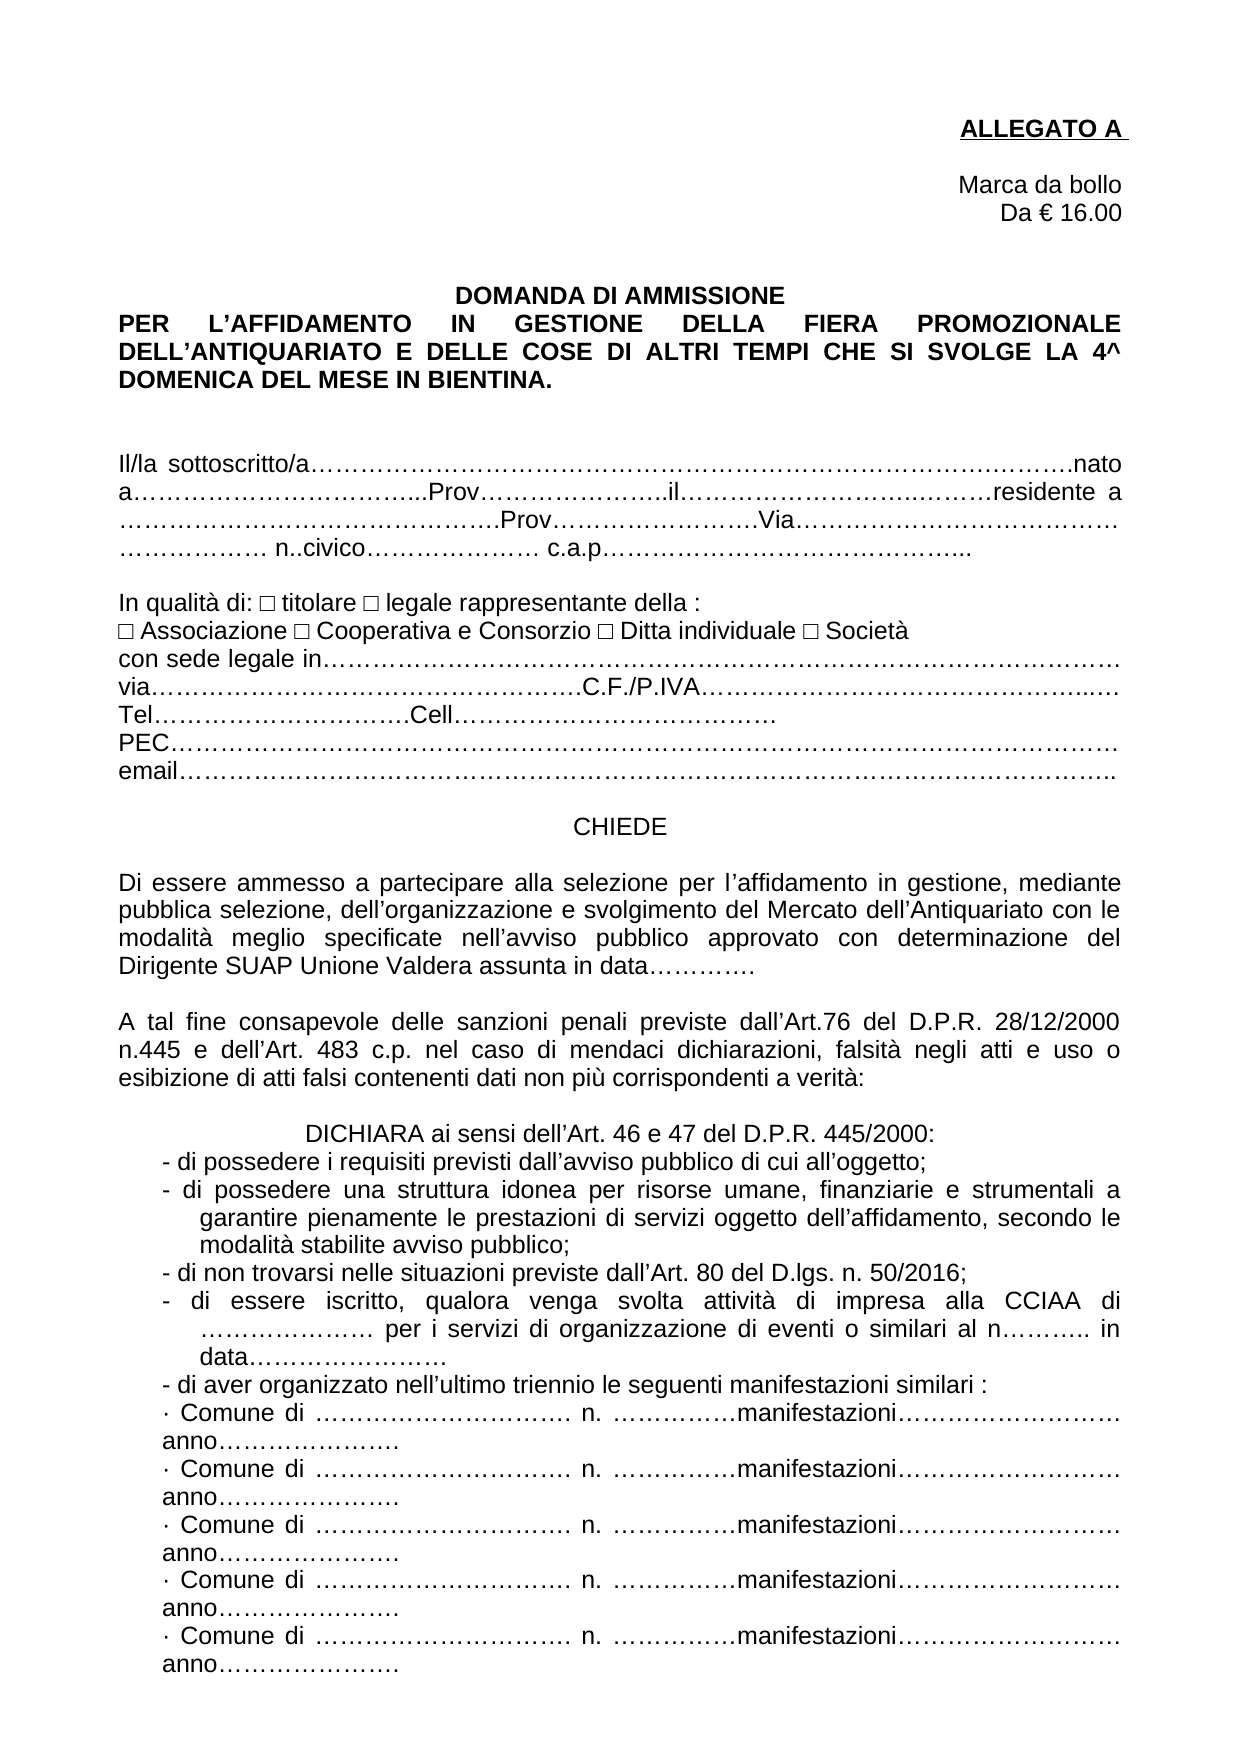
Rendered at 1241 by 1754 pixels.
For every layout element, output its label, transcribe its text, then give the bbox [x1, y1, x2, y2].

text Il/la sottoscritto/a……………………………………………………………………….……….nato a……………………………...Prov…………………..il………………………..………residente a ……………………………………….Prov…………………….Via………………………………………………… n..civico………………… c.a.p……………………………………... [118, 450, 1122, 561]
text □ Associazione □ Cooperativa e Consorzio □ Ditta individuale □ Società [118, 617, 1122, 645]
text CHIEDE [118, 813, 1122, 841]
text DICHIARA ai sensi dell’Art. 46 e 47 del D.P.R. 445/2000: [118, 1120, 1122, 1148]
text · Comune di …………………………. n. ……………manifestazioni……………………… anno…………………. [162, 1622, 1122, 1678]
text - di essere iscritto, qualora venga svolta attività di impresa alla CCIAA di ………………… per i servizi di organizzazione di eventi o similari al n……….. in data…………………… [162, 1287, 1122, 1371]
text PER L’AFFIDAMENTO IN GESTIONE DELLA FIERA PROMOZIONALE DELL’ANTIQUARIATO E DELLE COSE DI ALTRI TEMPI CHE SI SVOLGE LA 4^ DOMENICA DEL MESE IN BIENTINA. [118, 310, 1122, 394]
text DOMANDA DI AMMISSIONE [118, 282, 1122, 310]
text A tal fine consapevole delle sanzioni penali previste dall’Art.76 del D.P.R. 28/12/2000 n.445 e dell’Art. 483 c.p. nel caso di mendaci dichiarazioni, falsità negli atti e uso o esibizione di atti falsi contenenti dati non più corrispondenti a verità: [118, 1008, 1122, 1092]
text · Comune di …………………………. n. ……………manifestazioni……………………… anno…………………. [162, 1566, 1122, 1622]
text · Comune di …………………………. n. ……………manifestazioni……………………… anno…………………. [162, 1455, 1122, 1511]
text - di possedere una struttura idonea per risorse umane, finanziarie e strumentali a garantire pienamente le prestazioni di servizi oggetto dell’affidamento, secondo le modalità stabilite avviso pubblico; [162, 1176, 1122, 1259]
text Da € 16.00 [906, 198, 1122, 226]
text - di non trovarsi nelle situazioni previste dall’Art. 80 del D.lgs. n. 50/2016; [162, 1259, 1122, 1287]
text In qualità di: □ titolare □ legale rappresentante della : [118, 589, 1122, 617]
text Di essere ammesso a partecipare alla selezione per l’affidamento in gestione, mediante pubblica selezione, dell’organizzazione e svolgimento del Mercato dell’Antiquariato con le modalità meglio specificate nell’avviso pubblico approvato con determinazione del Dirigente SUAP Unione Valdera assunta in data…………. [118, 868, 1122, 980]
text - di possedere i requisiti previsti dall’avviso pubblico di cui all’oggetto; [162, 1148, 1122, 1176]
text con sede legale in……………………………………………………………………………………via…………………………………………….C.F./P.IVA………………………………………...…Tel………………………….Cell…………………………………PEC……………………………………………………………………………………………………email………………………………………………………………………………………………….. [118, 645, 1122, 785]
text - di aver organizzato nell’ultimo triennio le seguenti manifestazioni similari : [162, 1371, 1122, 1399]
text · Comune di …………………………. n. ……………manifestazioni……………………… anno…………………. [162, 1511, 1122, 1566]
text Marca da bollo [906, 171, 1122, 198]
text · Comune di …………………………. n. ……………manifestazioni……………………… anno…………………. [162, 1399, 1122, 1455]
text ALLEGATO A [118, 115, 1122, 143]
